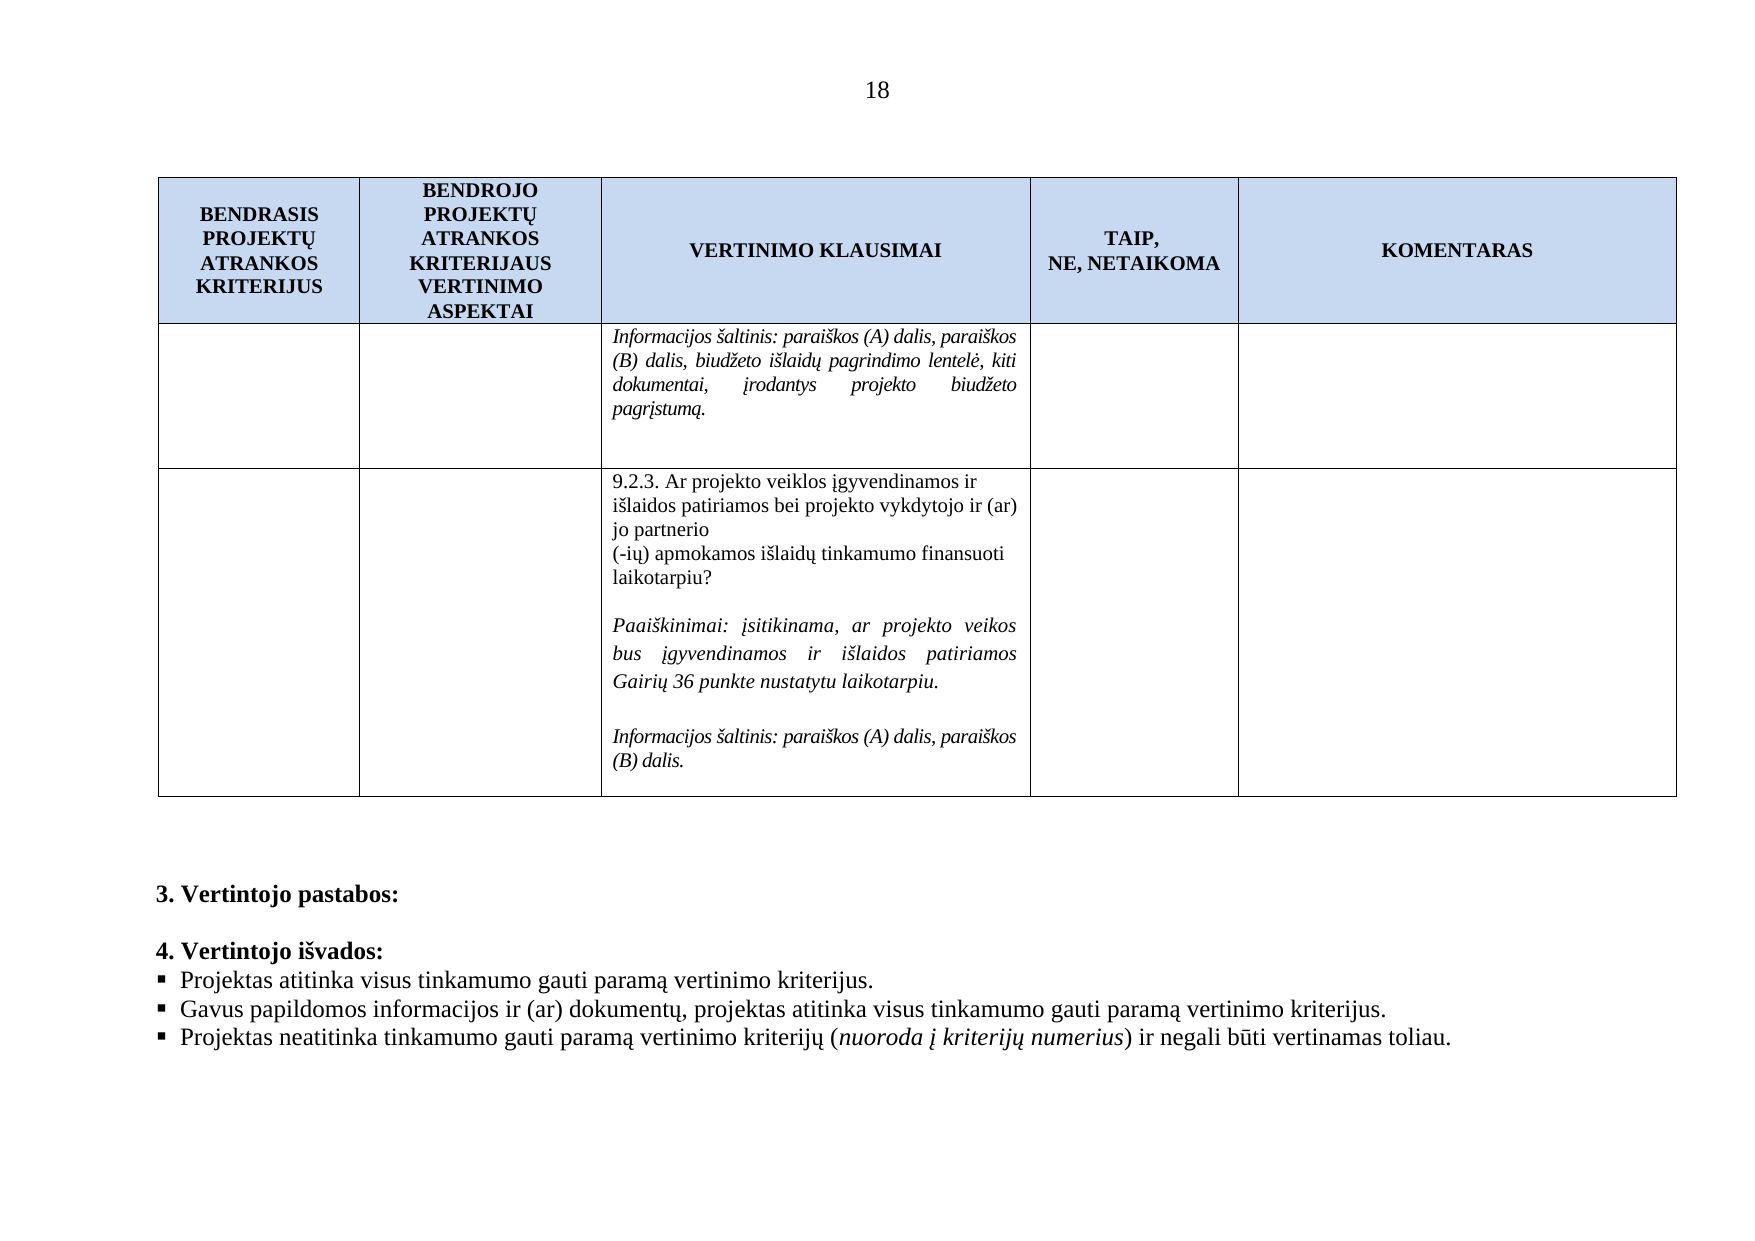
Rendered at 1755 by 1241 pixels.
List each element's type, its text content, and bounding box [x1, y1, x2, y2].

table_header BENDROJO PROJEKTŲ ATRANKOS KRITERIJAUS VERTINIMO ASPEKTAI [360, 178, 601, 323]
table_header BENDRASIS PROJEKTŲ ATRANKOS KRITERIJUS [159, 178, 359, 323]
table_cell [360, 324, 601, 468]
table_cell [1031, 469, 1238, 796]
table_header VERTINIMO KLAUSIMAI [602, 178, 1030, 323]
text 4. Vertintojo išvados: [118, 936, 1636, 965]
table_cell [1239, 324, 1676, 468]
table_cell [360, 469, 601, 796]
table_cell [159, 469, 359, 796]
text 3. Vertintojo pastabos: [118, 879, 1636, 907]
table_cell [1239, 469, 1676, 796]
table_cell 9.2.3. Ar projekto veiklos įgyvendinamos ir išlaidos patiriamos bei projekto vykdytojo ir (ar) jo partnerio (-ių) apmokamos išlaidų tinkamumo finansuoti laikotarpiu? Paaiškinimai: įsitikinama, ar projekto veikos bus įgyvendinamos ir išlaidos patiriamos Gairių 36 punkte nustatytu laikotarpiu. Informacijos šaltinis: paraiškos (A) dalis, paraiškos (B) dalis. [602, 469, 1030, 796]
table_header TAIP, NE, NETAIKOMA [1031, 178, 1238, 323]
text Projektas atitinka visus tinkamumo gauti paramą vertinimo kriterijus. [118, 965, 1636, 994]
table_cell [159, 324, 359, 468]
text Gavus papildomos informacijos ir (ar) dokumentų, projektas atitinka visus tinkamumo gauti paramą vertinimo kriterijus. [118, 994, 1636, 1022]
table_header KOMENTARAS [1239, 178, 1676, 323]
text Projektas neatitinka tinkamumo gauti paramą vertinimo kriterijų (nuoroda į kriterijų numerius) ir negali būti vertinamas toliau. [118, 1022, 1636, 1051]
table_cell [1031, 324, 1238, 468]
table_cell Informacijos šaltinis: paraiškos (A) dalis, paraiškos (B) dalis, biudžeto išlaidų pagrindimo lentelė, kiti dokumentai, įrodantys projekto biudžeto pagrįstumą. [602, 324, 1030, 468]
